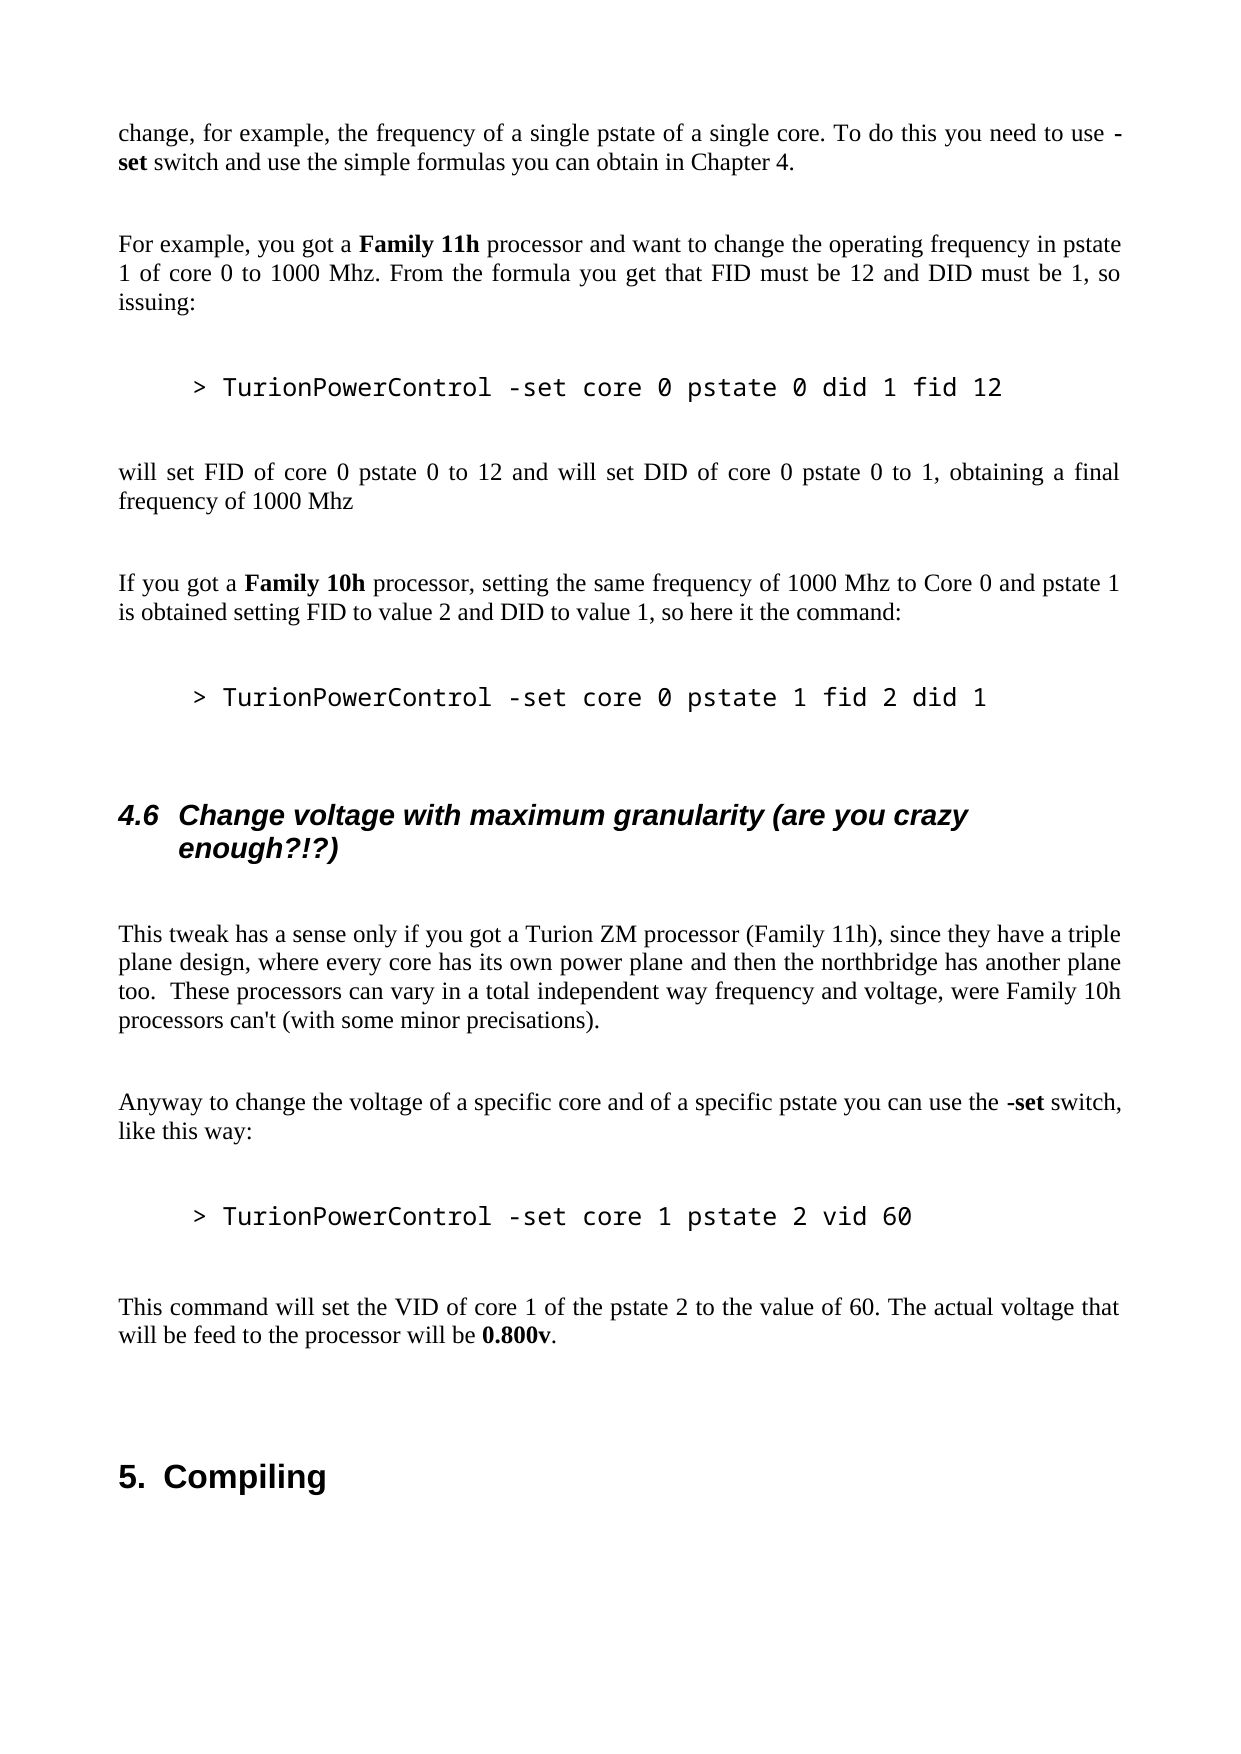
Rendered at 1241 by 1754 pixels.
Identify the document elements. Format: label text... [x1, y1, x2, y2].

text change, for example, the frequency of a single pstate of a single core. To do this you need to use -set switch and use the simple formulas you can obtain in Chapter 4. [118, 118, 1122, 176]
subtitle Compiling [118, 1457, 1122, 1495]
text This tweak has a sense only if you got a Turion ZM processor (Family 11h), since they have a triple plane design, where every core has its own power plane and then the northbridge has another plane too. These processors can vary in a total independent way frequency and voltage, were Family 10h processors can't (with some minor precisations). [118, 919, 1122, 1034]
text > TurionPowerControl -set core 0 pstate 1 fid 2 did 1 [118, 680, 1122, 714]
text For example, you got a Family 11h processor and want to change the operating frequency in pstate 1 of core 0 to 1000 Mhz. From the formula you get that FID must be 12 and DID must be 1, so issuing: [118, 229, 1122, 316]
text Anyway to change the voltage of a specific core and of a specific pstate you can use the -set switch, like this way: [118, 1087, 1122, 1145]
text This command will set the VID of core 1 of the pstate 2 to the value of 60. The actual voltage that will be feed to the processor will be 0.800v. [118, 1292, 1122, 1349]
text > TurionPowerControl -set core 1 pstate 2 vid 60 [118, 1199, 1122, 1233]
text > TurionPowerControl -set core 0 pstate 0 did 1 fid 12 [118, 369, 1122, 403]
text If you got a Family 10h processor, setting the same frequency of 1000 Mhz to Core 0 and pstate 1 is obtained setting FID to value 2 and DID to value 1, so here it the command: [118, 568, 1122, 626]
subtitle Change voltage with maximum granularity (are you crazy enough?!?) [118, 798, 1122, 865]
text will set FID of core 0 pstate 0 to 12 and will set DID of core 0 pstate 0 to 1, obtaining a final frequency of 1000 Mhz [118, 457, 1122, 515]
